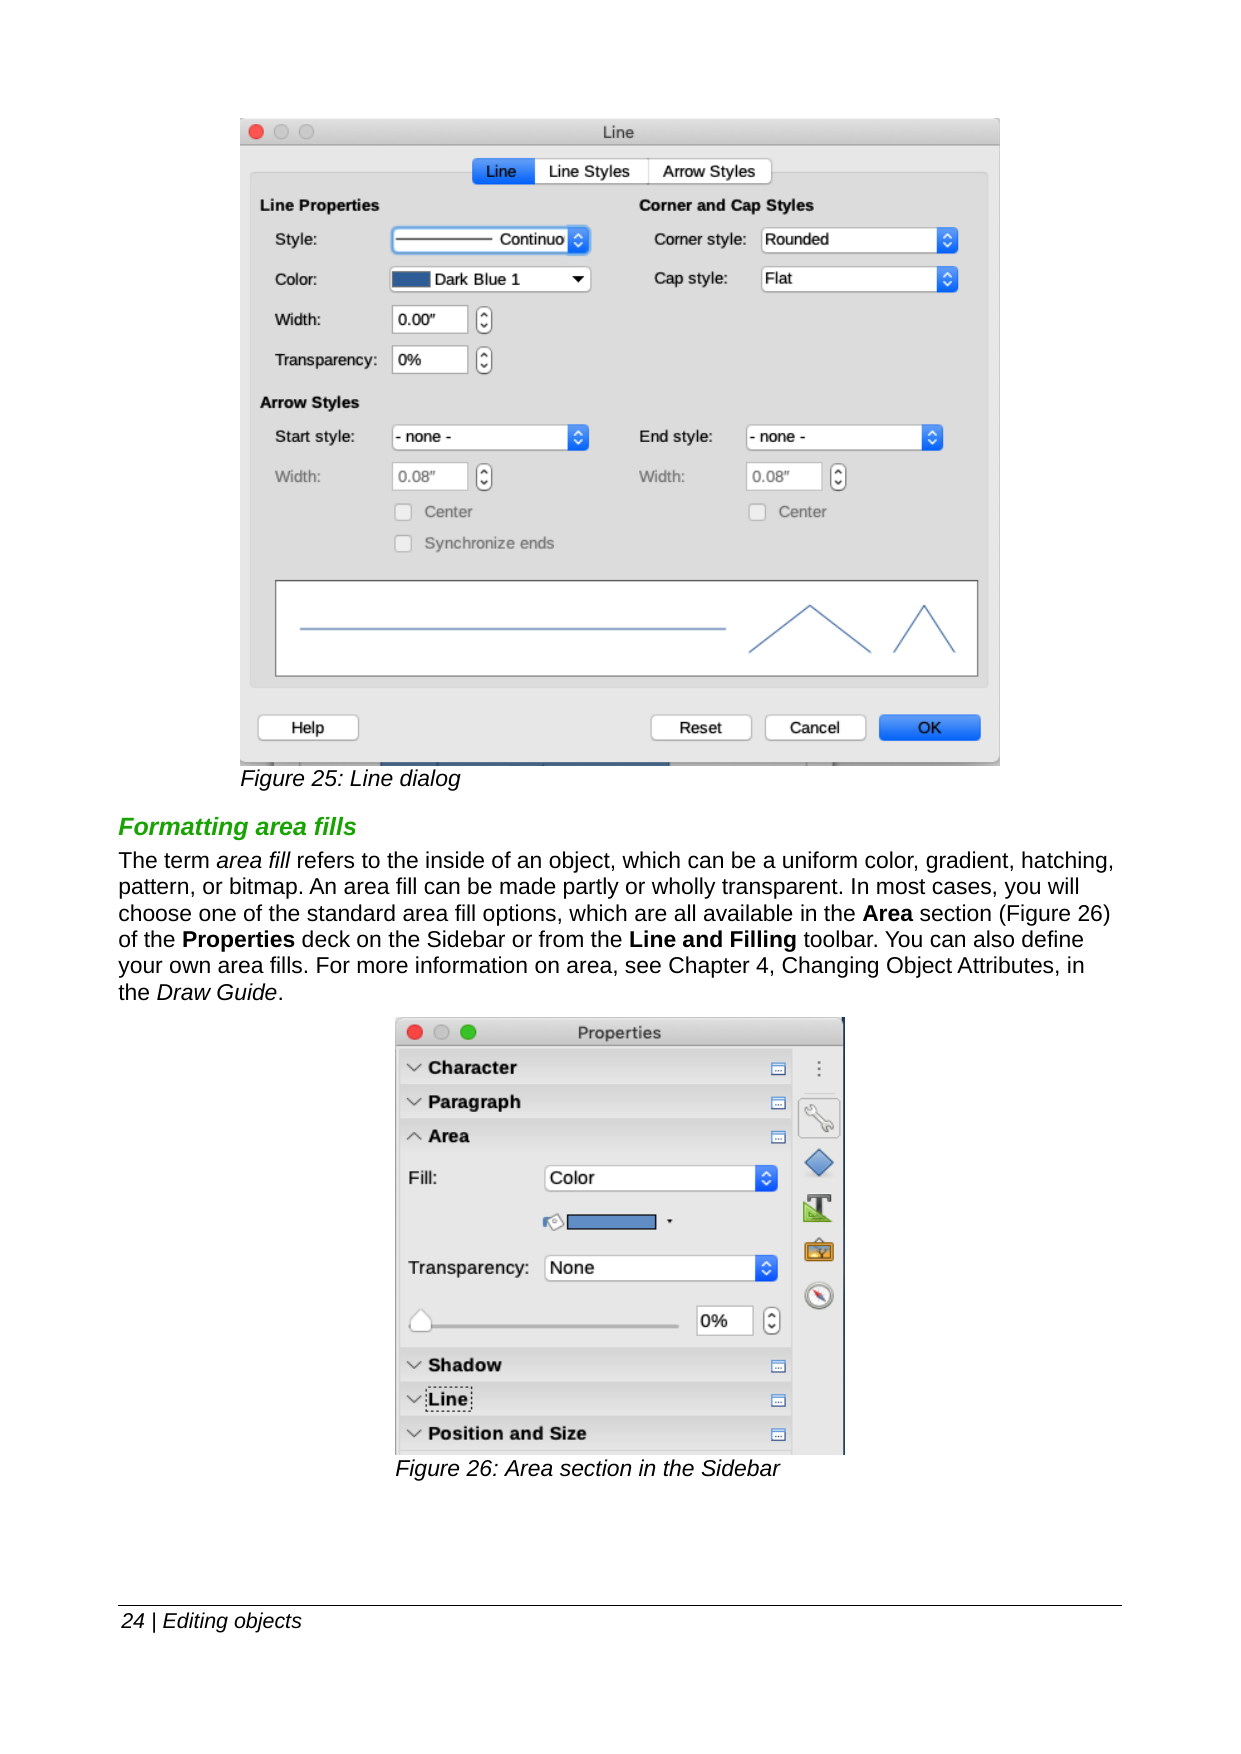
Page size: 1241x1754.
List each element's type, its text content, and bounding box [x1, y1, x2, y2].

text The term area fill refers to the inside of an object, which can be a uniform color, gradient, hatching, pattern, or bitmap. An area fill can be made partly or wholly transparent. In most cases, you will choose one of the standard area fill options, which are all available in the Area section (Figure 26) of the Properties deck on the Sidebar or from the Line and Filling toolbar. You can also define your own area fills. For more information on area, see Chapter 4, Changing Object Attributes, in the Draw Guide. [118, 847, 1122, 1005]
subtitle Formatting area fills [118, 812, 1122, 841]
text Figure 26: Area section in the Sidebar [395, 1455, 845, 1481]
picture [395, 1017, 845, 1455]
text Figure 25: Line dialog [240, 766, 1000, 792]
picture [240, 118, 1000, 766]
